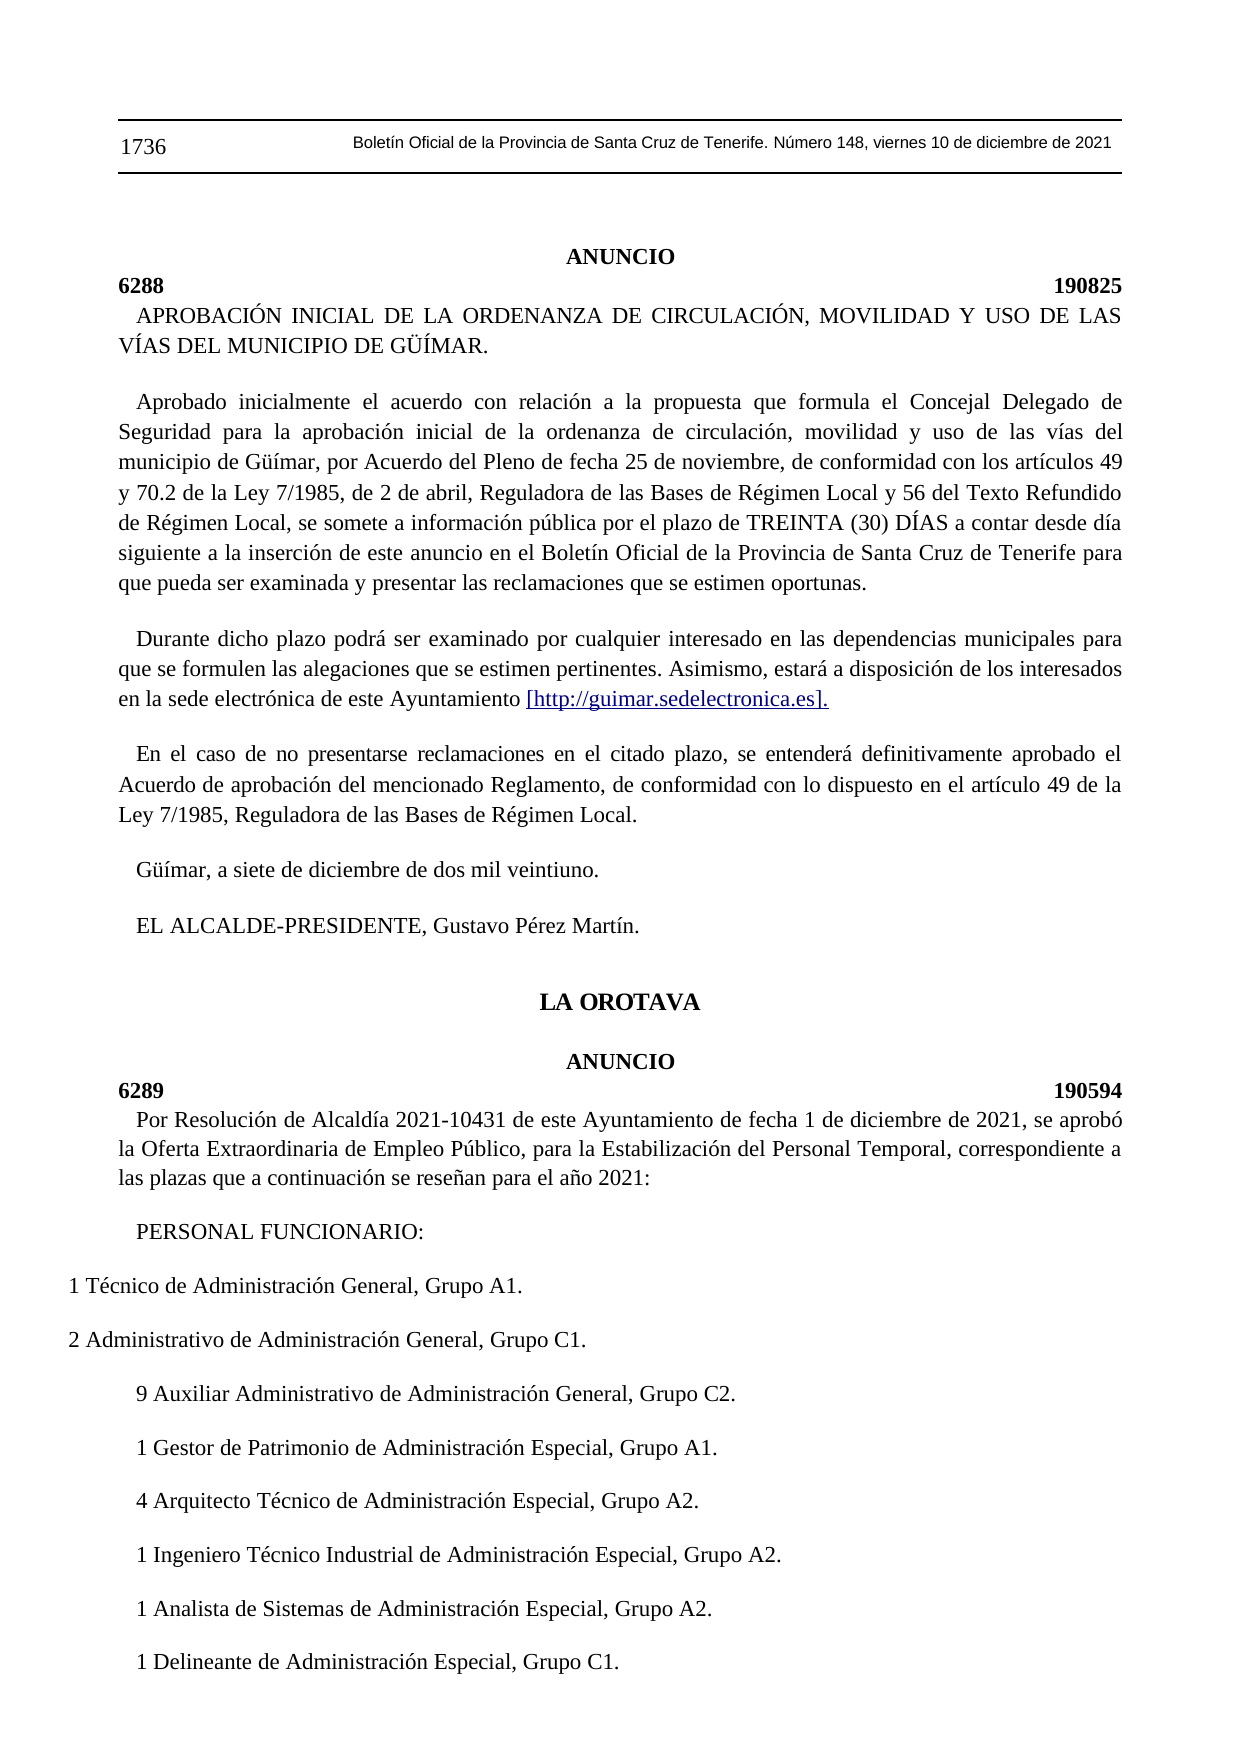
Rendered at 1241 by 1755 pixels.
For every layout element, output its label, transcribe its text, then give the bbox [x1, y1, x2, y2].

text APROBACIÓN INICIAL DE LA ORDENANZA DE CIRCULACIÓN, MOVILIDAD Y USO DE LAS VÍAS DEL MUNICIPIO DE GÜÍMAR. [118, 302, 1123, 359]
text Güímar, a siete de diciembre de dos mil veintiuno. [136, 856, 1157, 883]
text 1 Delineante de Administración Especial, Grupo C1. [136, 1649, 1157, 1675]
list Técnico de Administración General, Grupo A1. [68, 1272, 1157, 1298]
text PERSONAL FUNCIONARIO: [136, 1218, 1157, 1244]
text ANUNCIO [307, 1048, 934, 1074]
text 4 Arquitecto Técnico de Administración Especial, Grupo A2. [136, 1487, 1157, 1513]
text 9 Auxiliar Administrativo de Administración General, Grupo C2. 1 Gestor de Patrimonio de Administración Especial, Grupo A1. [136, 1380, 739, 1460]
text 6289 190594 [118, 1077, 1157, 1103]
subtitle LA OROTAVA [307, 987, 934, 1016]
text 6288 190825 [118, 272, 1157, 298]
text Aprobado inicialmente el acuerdo con relación a la propuesta que formula el Concejal Delegado de Seguridad para la aprobación inicial de la ordenanza de circulación, movilidad y uso de las vías del municipio de Güímar, por Acuerdo del Pleno de fecha 25 de noviembre, de conformidad con los artículos 49 y 70.2 de la Ley 7/1985, de 2 de abril, Reguladora de las Bases de Régimen Local y 56 del Texto Refundido de Régimen Local, se somete a información pública por el plazo de TREINTA (30) DÍAS a contar desde día siguiente a la inserción de este anuncio en el Boletín Oficial de la Provincia de Santa Cruz de Tenerife para que pueda ser examinada y presentar las reclamaciones que se estimen oportunas. [118, 388, 1123, 596]
text Por Resolución de Alcaldía 2021-10431 de este Ayuntamiento de fecha 1 de diciembre de 2021, se aprobó la Oferta Extraordinaria de Empleo Público, para la Estabilización del Personal Temporal, correspondiente a las plazas que a continuación se reseñan para el año 2021: [118, 1106, 1123, 1190]
list Administrativo de Administración General, Grupo C1. [68, 1326, 1157, 1352]
text Durante dicho plazo podrá ser examinado por cualquier interesado en las dependencias municipales para que se formulen las alegaciones que se estimen pertinentes. Asimismo, estará a disposición de los interesados en la sede electrónica de este Ayuntamiento [http://guimar.sedelectronica.es]. [118, 625, 1123, 711]
text En el caso de no presentarse reclamaciones en el citado plazo, se entenderá definitivamente aprobado el Acuerdo de aprobación del mencionado Reglamento, de conformidad con lo dispuesto en el artículo 49 de la Ley 7/1985, Reguladora de las Bases de Régimen Local. [118, 741, 1123, 827]
text EL ALCALDE-PRESIDENTE, Gustavo Pérez Martín. [136, 912, 1157, 938]
text 1 Ingeniero Técnico Industrial de Administración Especial, Grupo A2. 1 Analista de Sistemas de Administración Especial, Grupo A2. [136, 1541, 784, 1621]
text ANUNCIO [307, 243, 934, 269]
